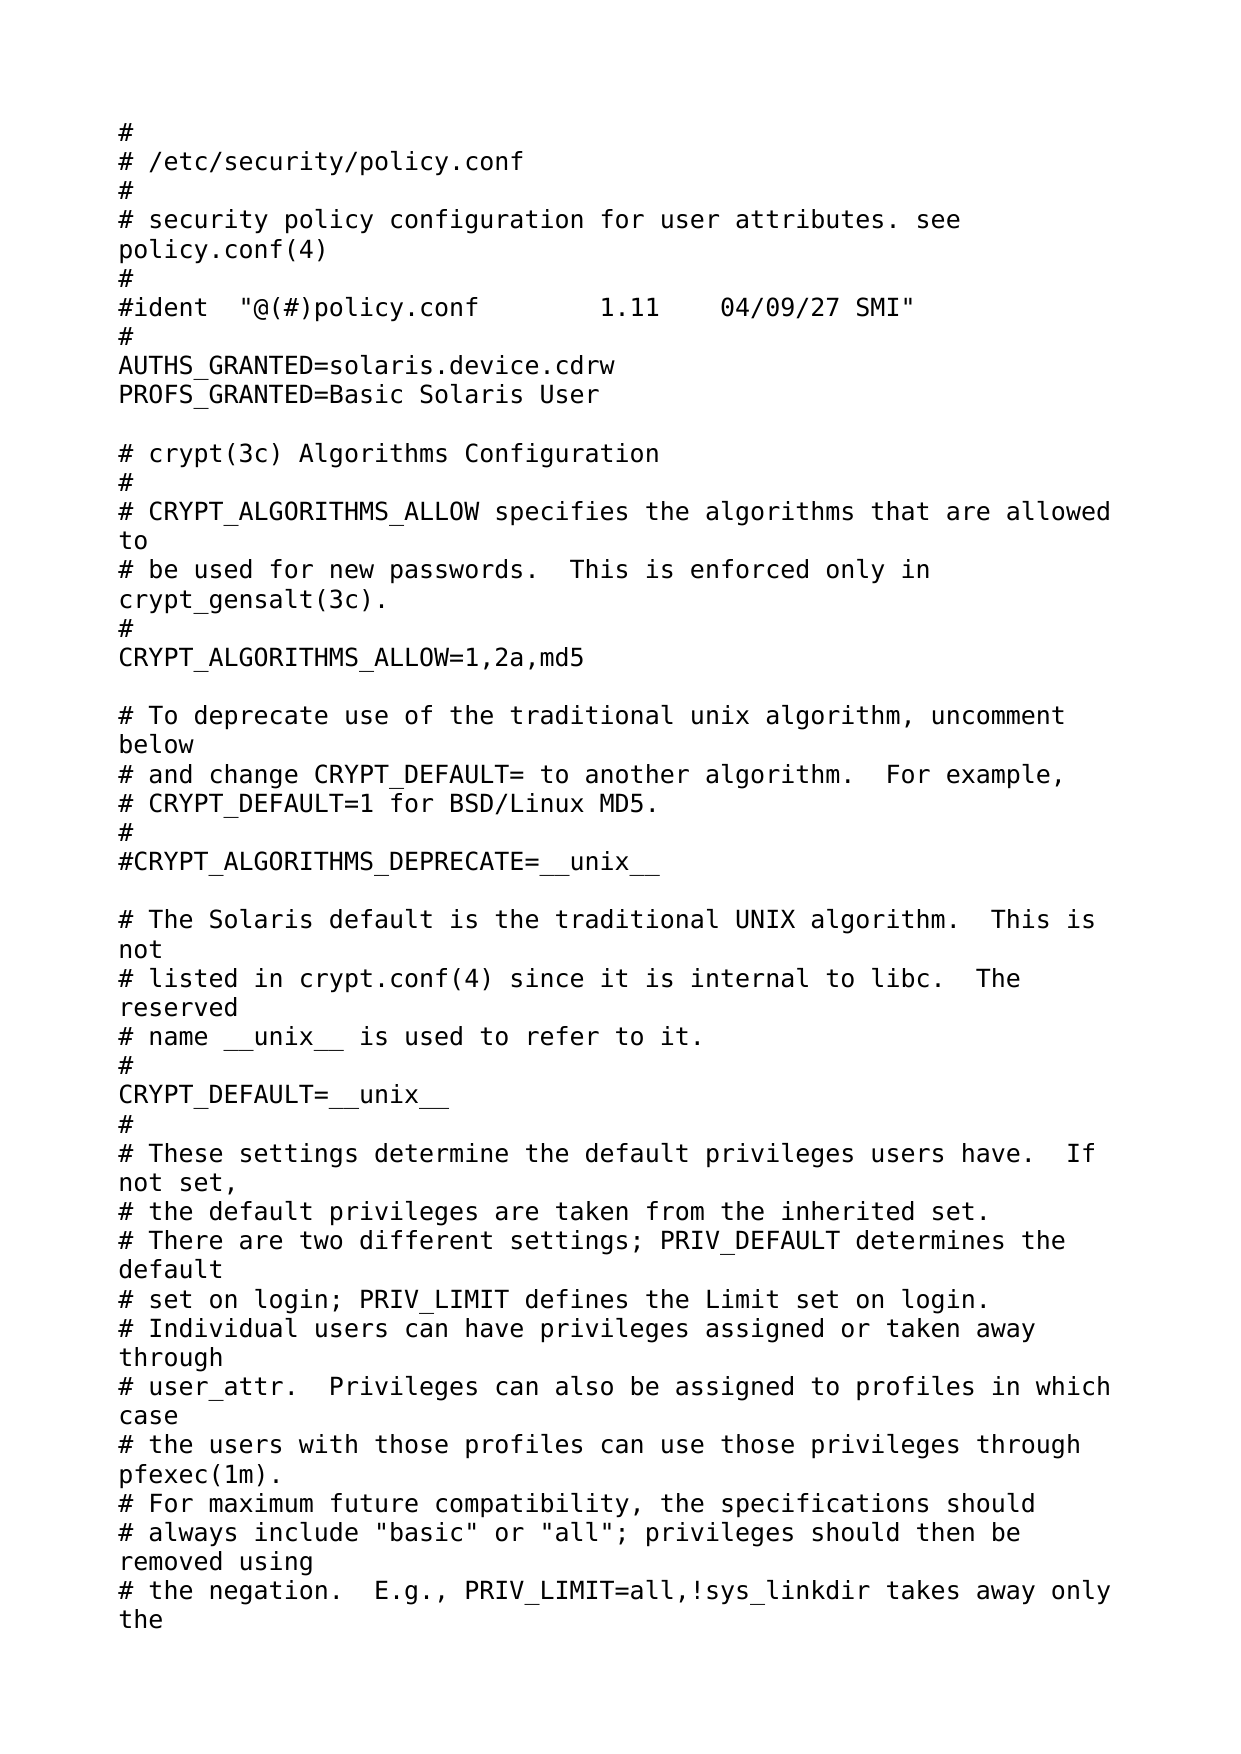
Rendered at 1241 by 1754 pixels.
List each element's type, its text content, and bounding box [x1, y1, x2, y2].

text # # /etc/security/policy.conf # # security policy configuration for user attributes. see policy.conf(4) # #ident "@(#)policy.conf 1.11 04/09/27 SMI" # AUTHS_GRANTED=solaris.device.cdrw PROFS_GRANTED=Basic Solaris User # crypt(3c) Algorithms Configuration # # CRYPT_ALGORITHMS_ALLOW specifies the algorithms that are allowed to # be used for new passwords. This is enforced only in crypt_gensalt(3c). # CRYPT_ALGORITHMS_ALLOW=1,2a,md5 # To deprecate use of the traditional unix algorithm, uncomment below # and change CRYPT_DEFAULT= to another algorithm. For example, # CRYPT_DEFAULT=1 for BSD/Linux MD5. # #CRYPT_ALGORITHMS_DEPRECATE=__unix__ # The Solaris default is the traditional UNIX algorithm. This is not # listed in crypt.conf(4) since it is internal to libc. The reserved # name __unix__ is used to refer to it. # CRYPT_DEFAULT=__unix__ # # These settings determine the default privileges users have. If not set, # the default privileges are taken from the inherited set. # There are two different settings; PRIV_DEFAULT determines the default # set on login; PRIV_LIMIT defines the Limit set on login. # Individual users can have privileges assigned or taken away through # user_attr. Privileges can also be assigned to profiles in which case # the users with those profiles can use those privileges through pfexec(1m). # For maximum future compatibility, the specifications should # always include "basic" or "all"; privileges should then be removed using # the negation. E.g., PRIV_LIMIT=all,!sys_linkdir takes away only the [118, 118, 1122, 1635]
